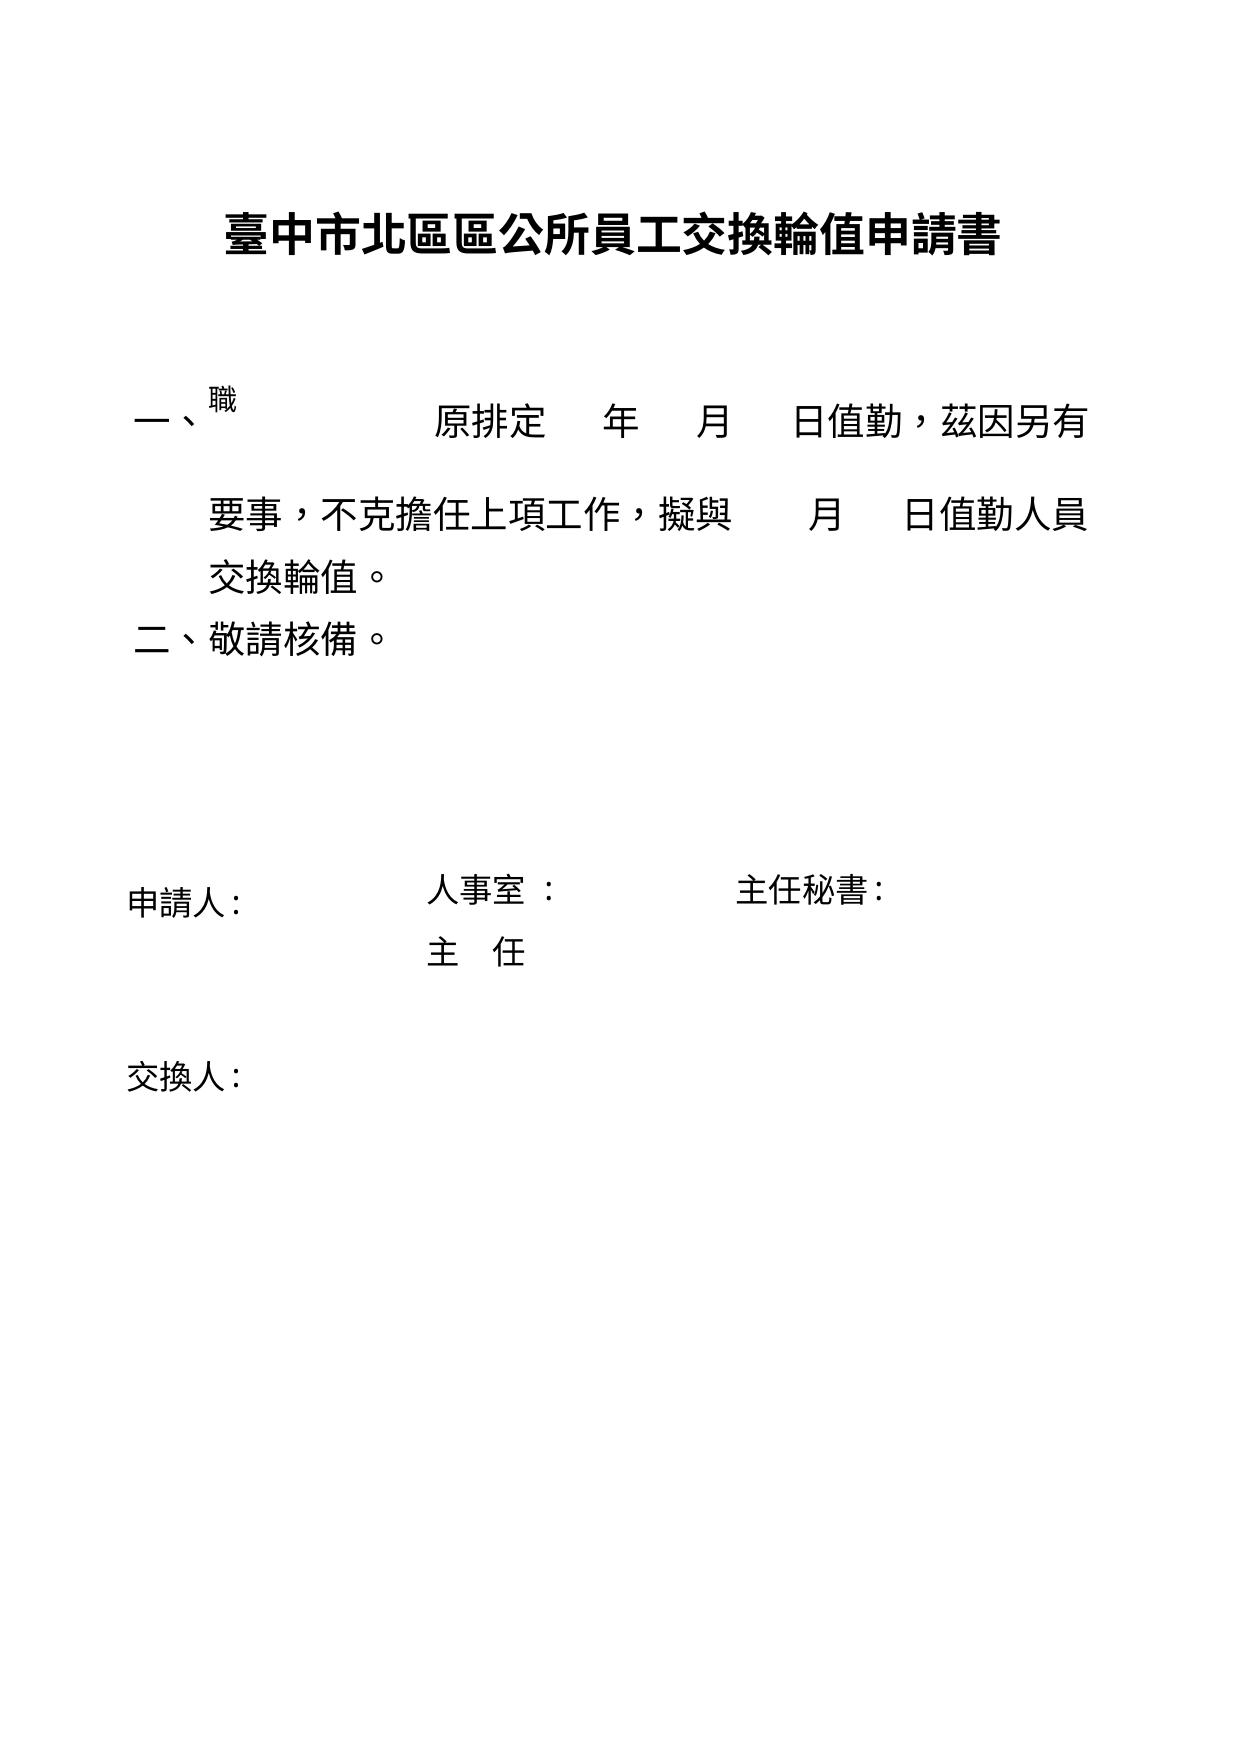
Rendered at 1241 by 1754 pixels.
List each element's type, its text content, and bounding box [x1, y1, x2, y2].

table_header 主任秘書: [739, 846, 916, 1096]
table_cell 交換人: [115, 1033, 259, 1096]
table_header : [541, 846, 566, 1096]
table_header [259, 846, 414, 971]
table_header 申請人: [115, 846, 259, 971]
table_cell [259, 1033, 414, 1096]
table_header [566, 846, 739, 1096]
table_header [916, 846, 1104, 1096]
text 一、職 原排定 年 月 日值勤，茲因另有要事，不克擔任上項工作，擬與 月 日值勤人員交換輪值。 [133, 346, 1093, 596]
text 二、敬請核備。 [133, 596, 1093, 658]
text 臺中市北區區公所員工交換輪值申請書 [133, 158, 1093, 283]
table_cell [115, 971, 414, 1033]
table_header 人事室 主 任 [415, 846, 541, 1096]
